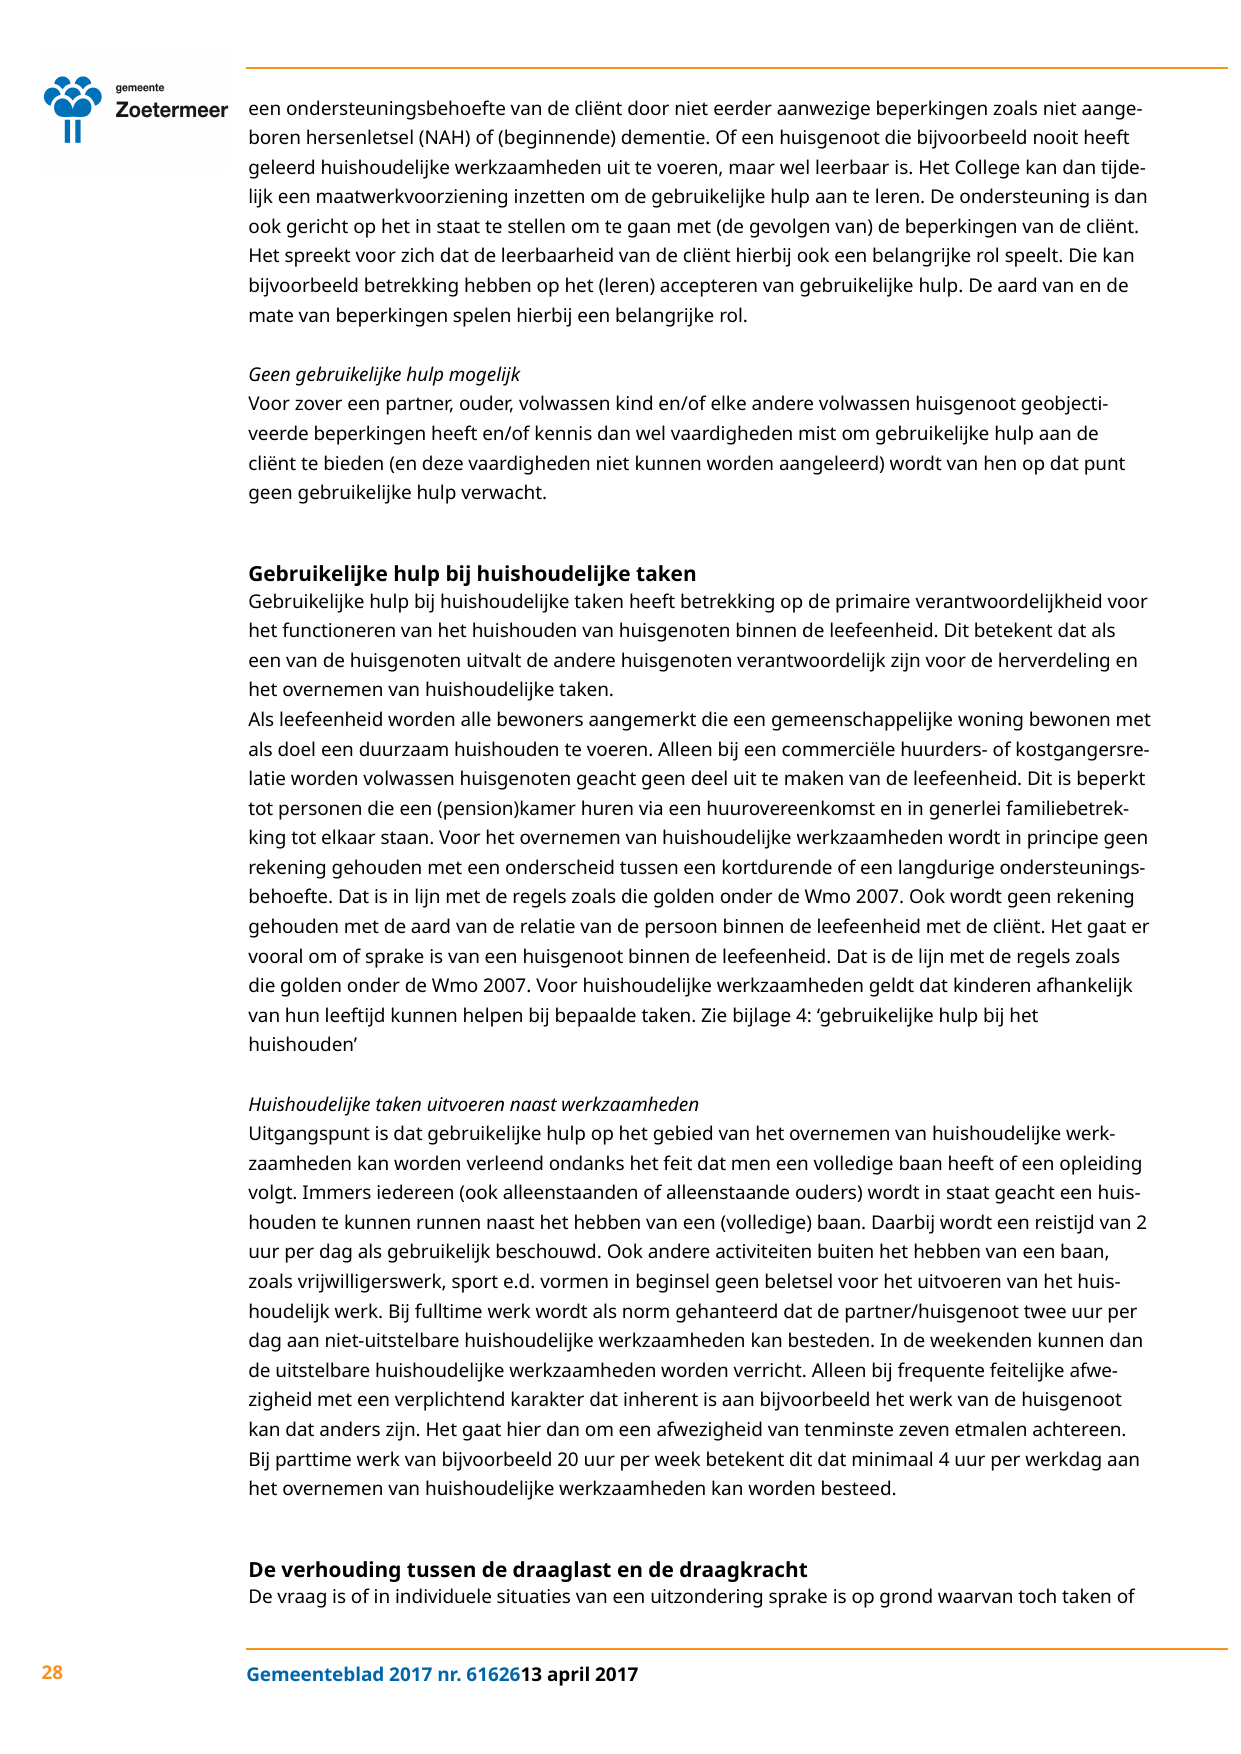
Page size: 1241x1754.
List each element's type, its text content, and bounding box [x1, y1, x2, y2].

text Uitgangspunt is dat gebruikelijke hulp op het gebied van het overnemen van huishoudelijke werk-zaamheden kan worden verleend ondanks het feit dat men een volledige baan heeft of een opleiding volgt. Immers iedereen (ook alleenstaanden of alleenstaande ouders) wordt in staat geacht een huis-houden te kunnen runnen naast het hebben van een (volledige) baan. Daarbij wordt een reistijd van 2 uur per dag als gebruikelijk beschouwd. Ook andere activiteiten buiten het hebben van een baan, zoals vrijwilligerswerk, sport e.d. vormen in beginsel geen beletsel voor het uitvoeren van het huis-houdelijk werk. Bij fulltime werk wordt als norm gehanteerd dat de partner/huisgenoot twee uur per dag aan niet-uitstelbare huishoudelijke werkzaamheden kan besteden. In de weekenden kunnen dan de uitstelbare huishoudelijke werkzaamheden worden verricht. Alleen bij frequente feitelijke afwe-zigheid met een verplichtend karakter dat inherent is aan bijvoorbeeld het werk van de huisgenoot kan dat anders zijn. Het gaat hier dan om een afwezigheid van tenminste zeven etmalen achtereen. Bij parttime werk van bijvoorbeeld 20 uur per week betekent dit dat minimaal 4 uur per werkdag aan het overnemen van huishoudelijke werkzaamheden kan worden besteed. [248, 1120, 1152, 1501]
text Huishoudelijke taken uitvoeren naast werkzaamheden [248, 1091, 1152, 1116]
text Geen gebruikelijke hulp mogelijk [248, 361, 1152, 387]
text een ondersteuningsbehoefte van de cliënt door niet eerder aanwezige beperkingen zoals niet aange-boren hersenletsel (NAH) of (beginnende) dementie. Of een huisgenoot die bijvoorbeeld nooit heeft geleerd huishoudelijke werkzaamheden uit te voeren, maar wel leerbaar is. Het College kan dan tijde-lijk een maatwerkvoorziening inzetten om de gebruikelijke hulp aan te leren. De ondersteuning is dan ook gericht op het in staat te stellen om te gaan met (de gevolgen van) de beperkingen van de cliënt. Het spreekt voor zich dat de leerbaarheid van de cliënt hierbij ook een belangrijke rol speelt. Die kan bijvoorbeeld betrekking hebben op het (leren) accepteren van gebruikelijke hulp. De aard van en de mate van beperkingen spelen hierbij een belangrijke rol. [248, 95, 1152, 328]
picture [41, 47, 231, 172]
text Gebruikelijke hulp bij huishoudelijke taken heeft betrekking op de primaire verantwoordelijkheid voor het functioneren van het huishouden van huisgenoten binnen de leefeenheid. Dit betekent dat als een van de huisgenoten uitvalt de andere huisgenoten verantwoordelijk zijn voor de herverdeling en het overnemen van huishoudelijke taken. [248, 588, 1152, 702]
text De vraag is of in individuele situaties van een uitzondering sprake is op grond waarvan toch taken of [248, 1584, 1152, 1609]
text Als leefeenheid worden alle bewoners aangemerkt die een gemeenschappelijke woning bewonen met als doel een duurzaam huishouden te voeren. Alleen bij een commerciële huurders- of kostgangersre-latie worden volwassen huisgenoten geacht geen deel uit te maken van de leefeenheid. Dit is beperkt tot personen die een (pension)kamer huren via een huurovereenkomst en in generlei familiebetrek-king tot elkaar staan. Voor het overnemen van huishoudelijke werkzaamheden wordt in principe geen rekening gehouden met een onderscheid tussen een kortdurende of een langdurige ondersteunings-behoefte. Dat is in lijn met de regels zoals die golden onder de Wmo 2007. Ook wordt geen rekening gehouden met de aard van de relatie van de persoon binnen de leefeenheid met de cliënt. Het gaat er vooral om of sprake is van een huisgenoot binnen de leefeenheid. Dat is de lijn met de regels zoals die golden onder de Wmo 2007. Voor huishoudelijke werkzaamheden geldt dat kinderen afhankelijk van hun leeftijd kunnen helpen bij bepaalde taken. Zie bijlage 4: ‘gebruikelijke hulp bij het huishouden’ [248, 706, 1152, 1057]
text Gebruikelijke hulp bij huishoudelijke taken [248, 559, 1152, 588]
text Voor zover een partner, ouder, volwassen kind en/of elke andere volwassen huisgenoot geobjecti-veerde beperkingen heeft en/of kennis dan wel vaardigheden mist om gebruikelijke hulp aan de cliënt te bieden (en deze vaardigheden niet kunnen worden aangeleerd) wordt van hen op dat punt geen gebruikelijke hulp verwacht. [248, 391, 1152, 505]
text De verhouding tussen de draaglast en de draagkracht [248, 1555, 1152, 1584]
